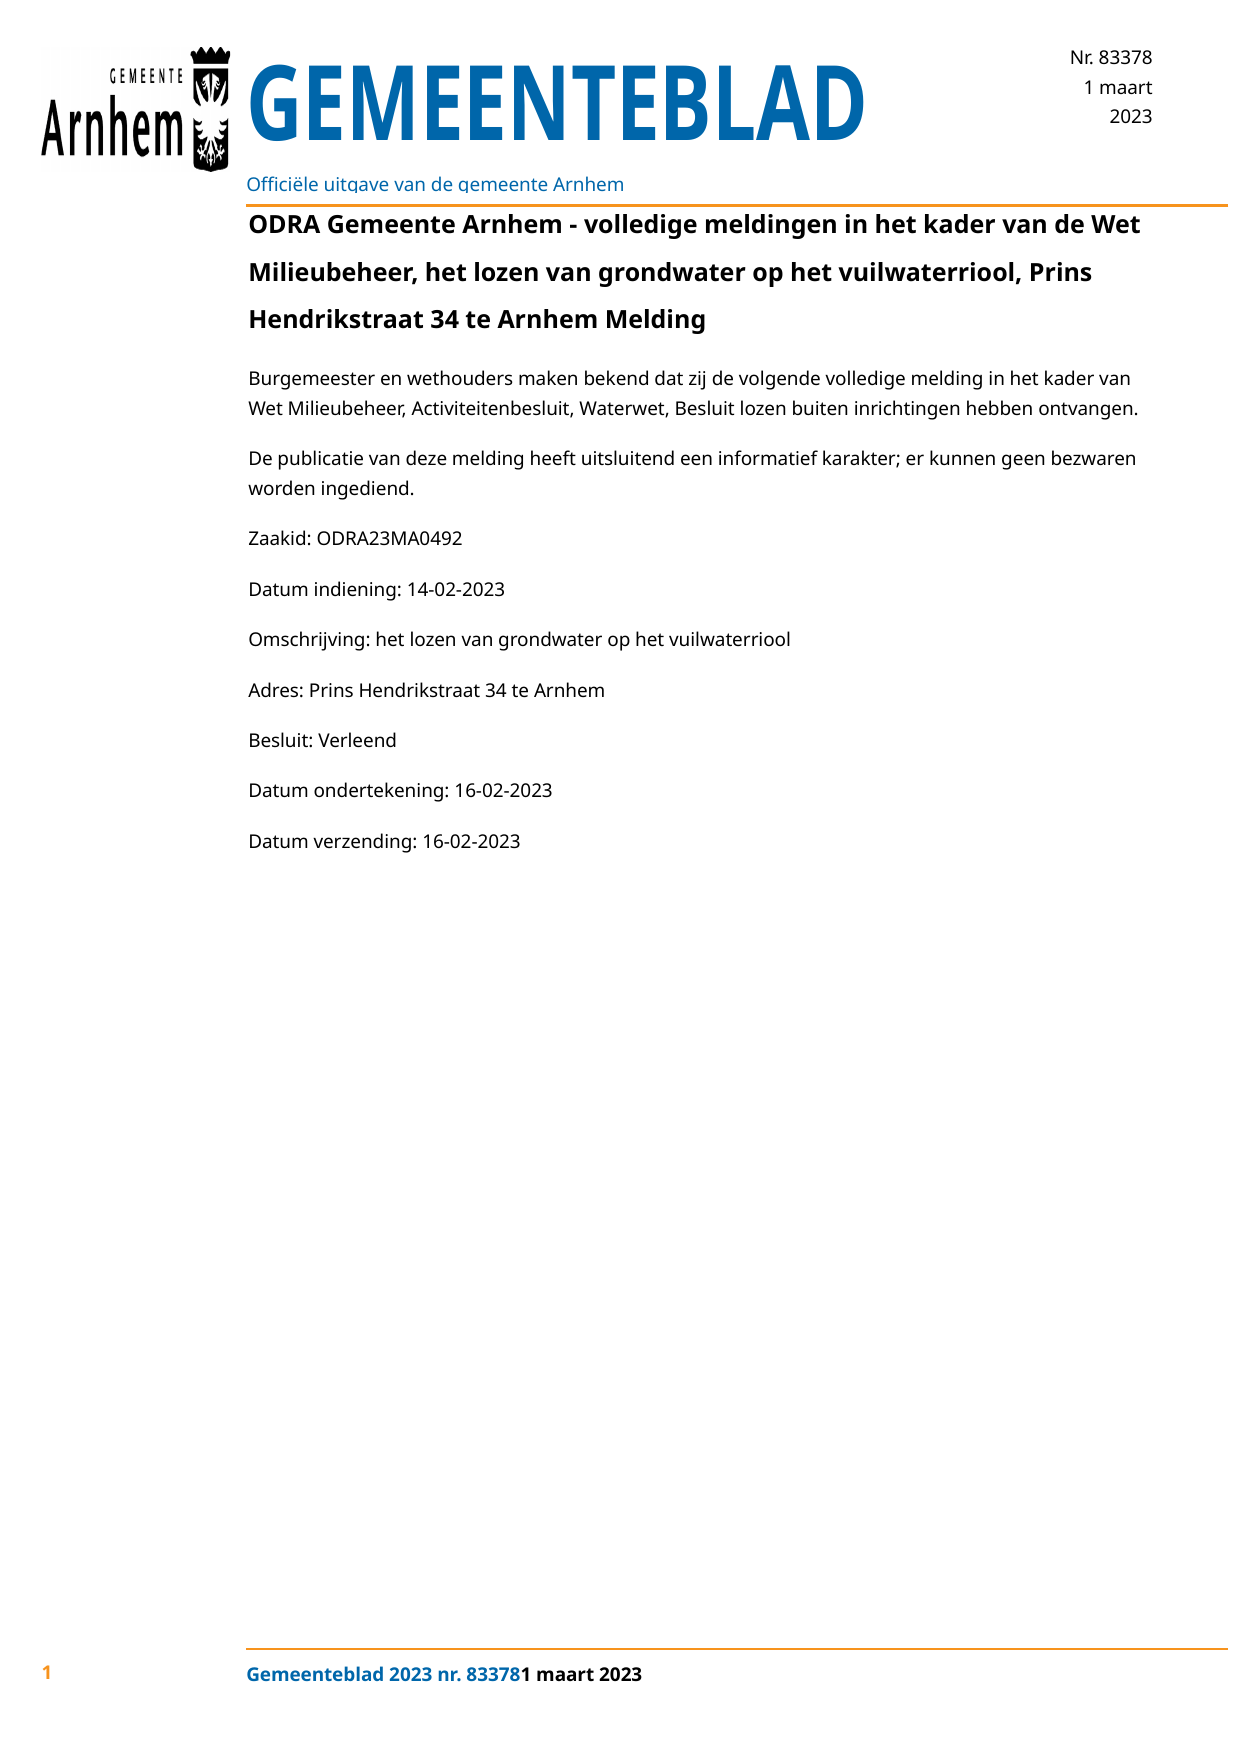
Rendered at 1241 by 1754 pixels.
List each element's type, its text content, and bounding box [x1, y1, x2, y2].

text Besluit: Verleend [248, 727, 1152, 753]
text De publicatie van deze melding heeft uitsluitend een informatief karakter; er kunnen geen bezwaren worden ingediend. [248, 446, 1152, 501]
text ODRA Gemeente Arnhem - volledige meldingen in het kader van de Wet Milieubeheer, het lozen van grondwater op het vuilwaterriool, Prins Hendrikstraat 34 te Arnhem Melding [248, 207, 1152, 336]
text Datum indiening: 14-02-2023 [248, 576, 1152, 602]
text Omschrijving: het lozen van grondwater op het vuilwaterriool [248, 626, 1152, 652]
text Datum verzending: 16-02-2023 [248, 828, 1152, 854]
text Zaakid: ODRA23MA0492 [248, 526, 1152, 551]
picture [41, 47, 231, 172]
text Adres: Prins Hendrikstraat 34 te Arnhem [248, 677, 1152, 702]
text Burgemeester en wethouders maken bekend dat zij de volgende volledige melding in het kader van Wet Milieubeheer, Activiteitenbesluit, Waterwet, Besluit lozen buiten inrichtingen hebben ontvangen. [248, 366, 1152, 421]
text Datum ondertekening: 16-02-2023 [248, 778, 1152, 803]
